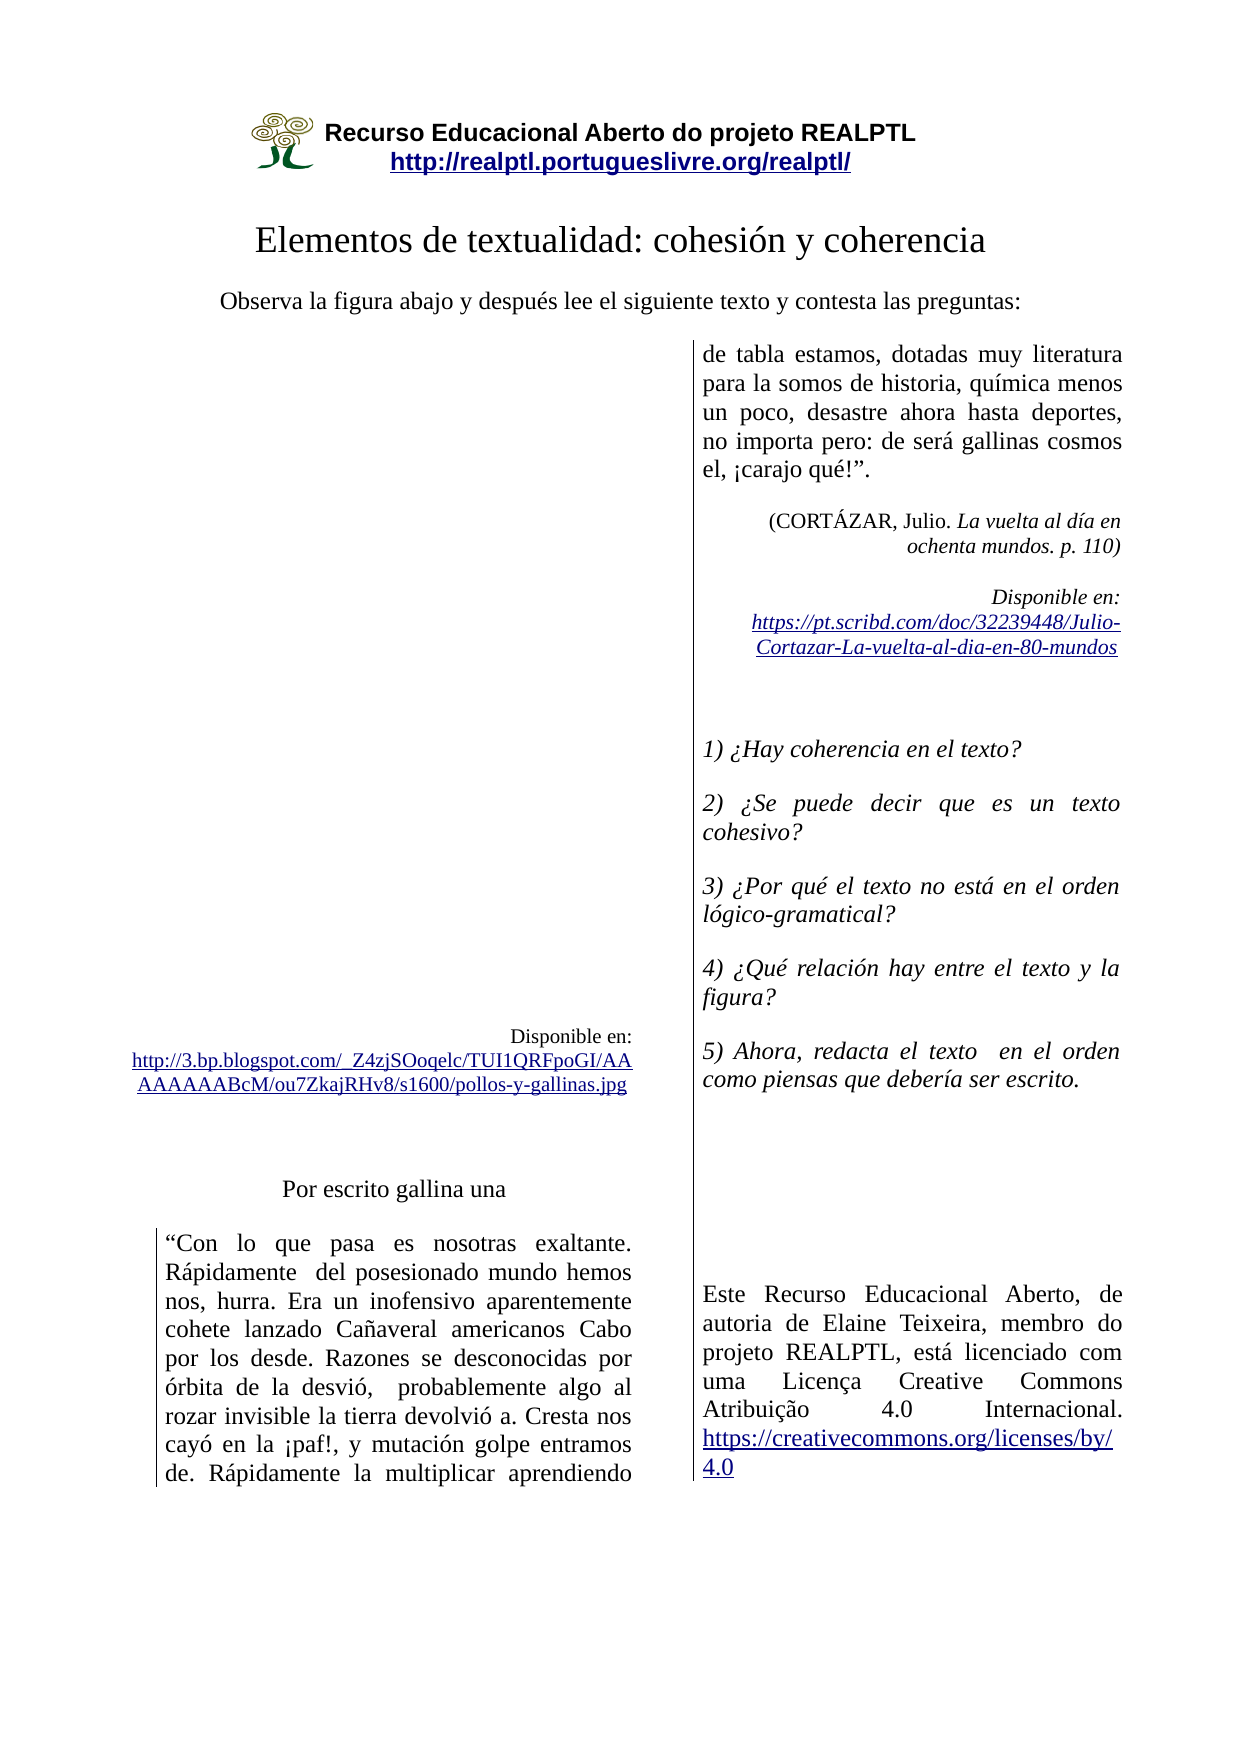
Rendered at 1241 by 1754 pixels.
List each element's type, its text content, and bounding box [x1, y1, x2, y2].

text 4) ¿Qué relación hay entre el texto y la figura? [694, 953, 1123, 1011]
text Disponible en: http://3.bp.blogspot.com/_Z4zjSOoqelc/TUI1QRFpoGI/AAAAAAAABcM/ou7ZkajRHv8/s1600/pollos-y-gallinas.jpg [118, 1024, 632, 1096]
text de tabla estamos, dotadas muy literatura para la somos de historia, química menos un poco, desastre ahora hasta deportes, no importa pero: de será gallinas cosmos el, ¡carajo qué!”. [693, 339, 1123, 483]
picture [251, 113, 314, 169]
text 5) Ahora, redacta el texto en el orden como piensas que debería ser escrito. [694, 1036, 1123, 1093]
text 2) ¿Se puede decir que es un texto cohesivo? [694, 788, 1123, 846]
text “Con lo que pasa es nosotras exaltante. Rápidamente del posesionado mundo hemos nos, hurra. Era un inofensivo aparentemente cohete lanzado Cañaveral americanos Cabo por los desde. Razones se desconocidas por órbita de la desvió, probablemente algo al rozar invisible la tierra devolvió a. Cresta nos cayó en la ¡paf!, y mutación golpe entramos de. Rápidamente la multiplicar aprendiendo [157, 1228, 632, 1487]
text Observa la figura abajo y después lee el siguiente texto y contesta las preguntas: [118, 286, 1123, 314]
text Disponible en: https://pt.scribd.com/doc/32239448/Julio-Cortazar-La-vuelta-al-dia-en-80-mundos [694, 584, 1123, 659]
text (CORTÁZAR, Julio. La vuelta al día en ochenta mundos. p. 110) [694, 508, 1123, 559]
text Elementos de textualidad: cohesión y coherencia [118, 218, 1123, 261]
text 3) ¿Por qué el texto no está en el orden lógico-gramatical? [694, 871, 1123, 928]
text 1) ¿Hay coherencia en el texto? [694, 734, 1123, 763]
text Este Recurso Educacional Aberto, de autoria de Elaine Teixeira, membro do projeto REALPTL, está licenciado com uma Licença Creative Commons Atribuição 4.0 Internacional. https://creativecommons.org/licenses/by/4.0 [694, 1279, 1123, 1481]
text Por escrito gallina una [156, 1174, 632, 1203]
